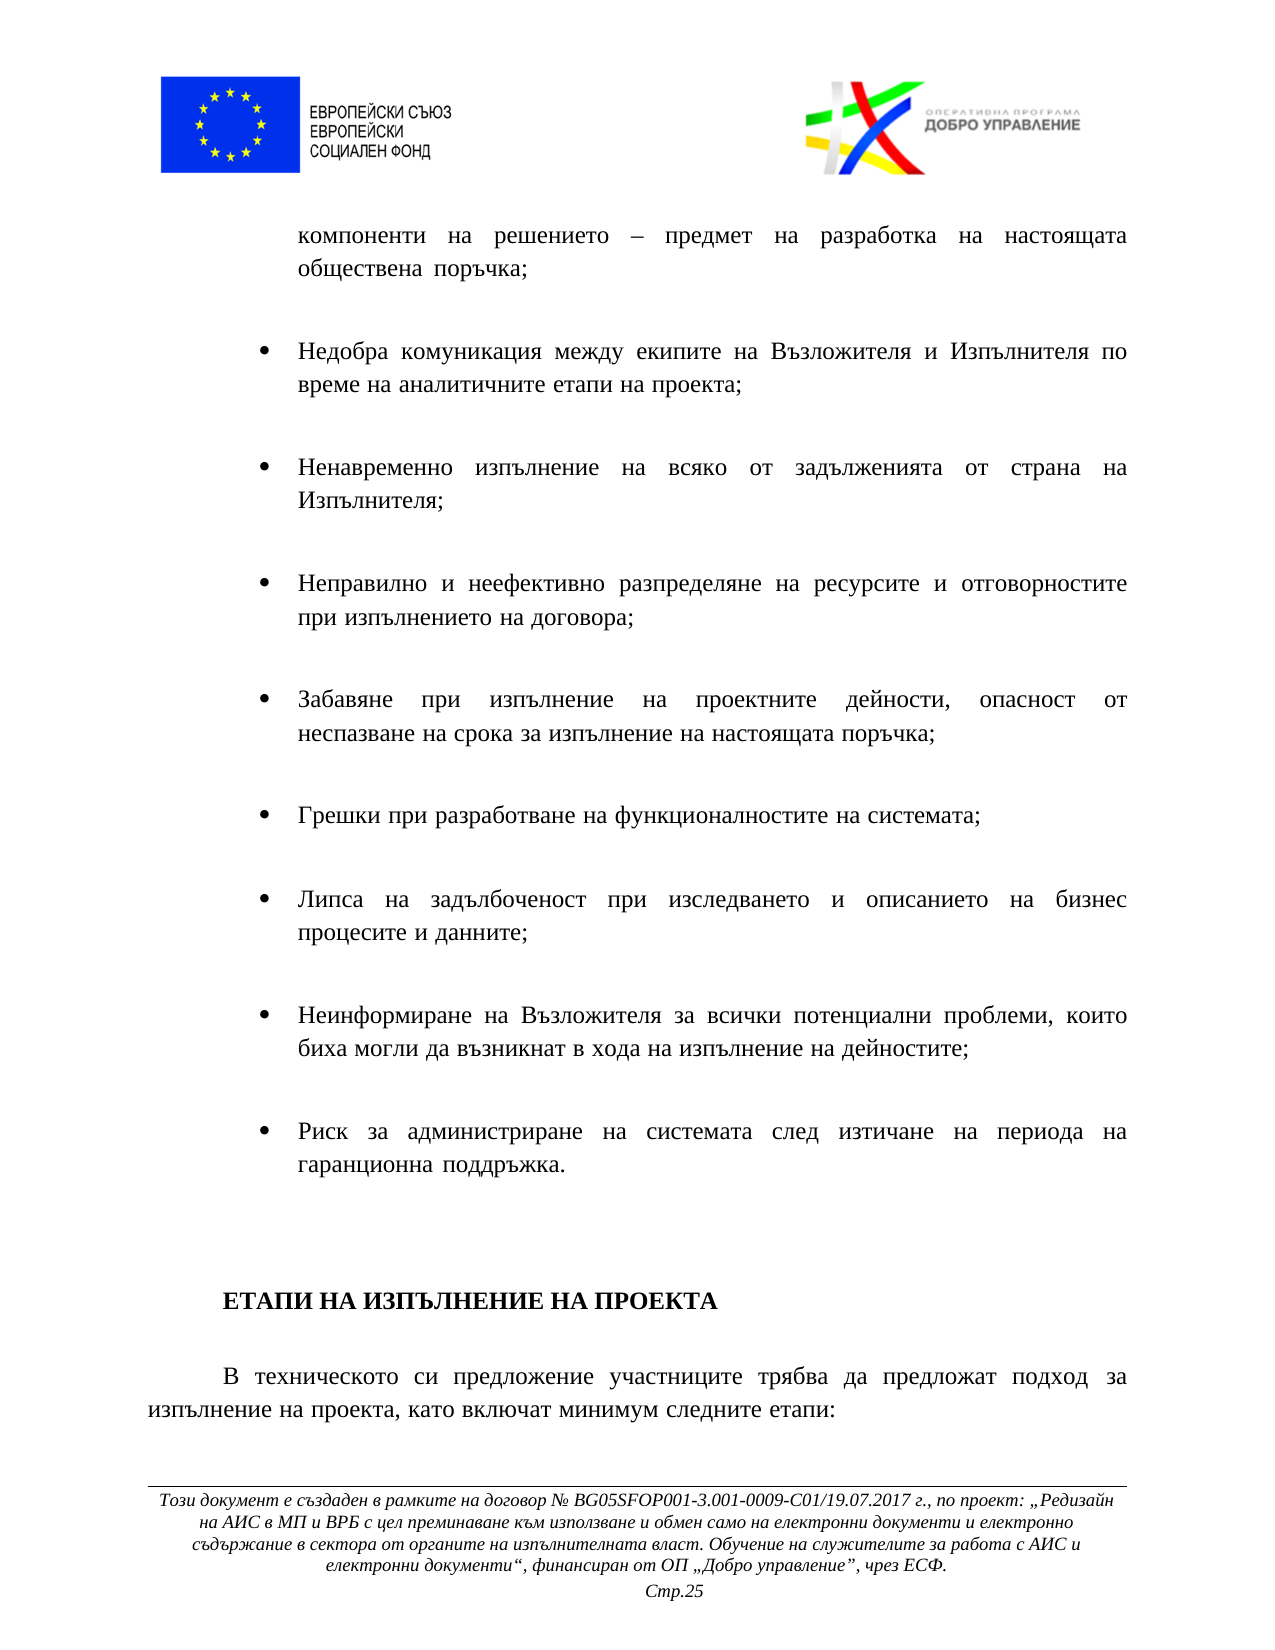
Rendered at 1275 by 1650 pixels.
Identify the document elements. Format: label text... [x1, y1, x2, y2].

text В техническото си предложение участниците трябва да предложат подход за изпълнение на проекта, като включат минимум следните етапи: [148, 1361, 1127, 1423]
list Грешки при разработване на функционалностите на системата; [260, 801, 1127, 829]
list Недобра комуникация между екипите на Възложителя и Изпълнителя по време на аналитичните етапи на проекта; [260, 336, 1127, 398]
list Липса на задълбоченост при изследването и описанието на бизнес процесите и данните; [260, 884, 1127, 945]
list Ненавременно изпълнение на всяко от задълженията от страна на Изпълнителя; [260, 452, 1127, 514]
list Забавяне при изпълнение на проектните дейности, опасност от неспазване на срока за изпълнение на настоящата поръчка; [260, 684, 1127, 746]
subtitle ЕТАПИ НА ИЗПЪЛНЕНИЕ НА ПРОЕКТА [148, 1286, 1127, 1315]
list Риск за администриране на системата след изтичане на периода на гаранционна поддръжка. [260, 1116, 1127, 1177]
list компоненти на решението – предмет на разработка на настоящата обществена поръчка; [260, 220, 1127, 282]
list Неинформиране на Възложителя за всички потенциални проблеми, които биха могли да възникнат в хода на изпълнение на дейностите; [260, 1000, 1127, 1061]
list Неправилно и неефективно разпределяне на ресурсите и отговорностите при изпълнението на договора; [260, 568, 1127, 630]
